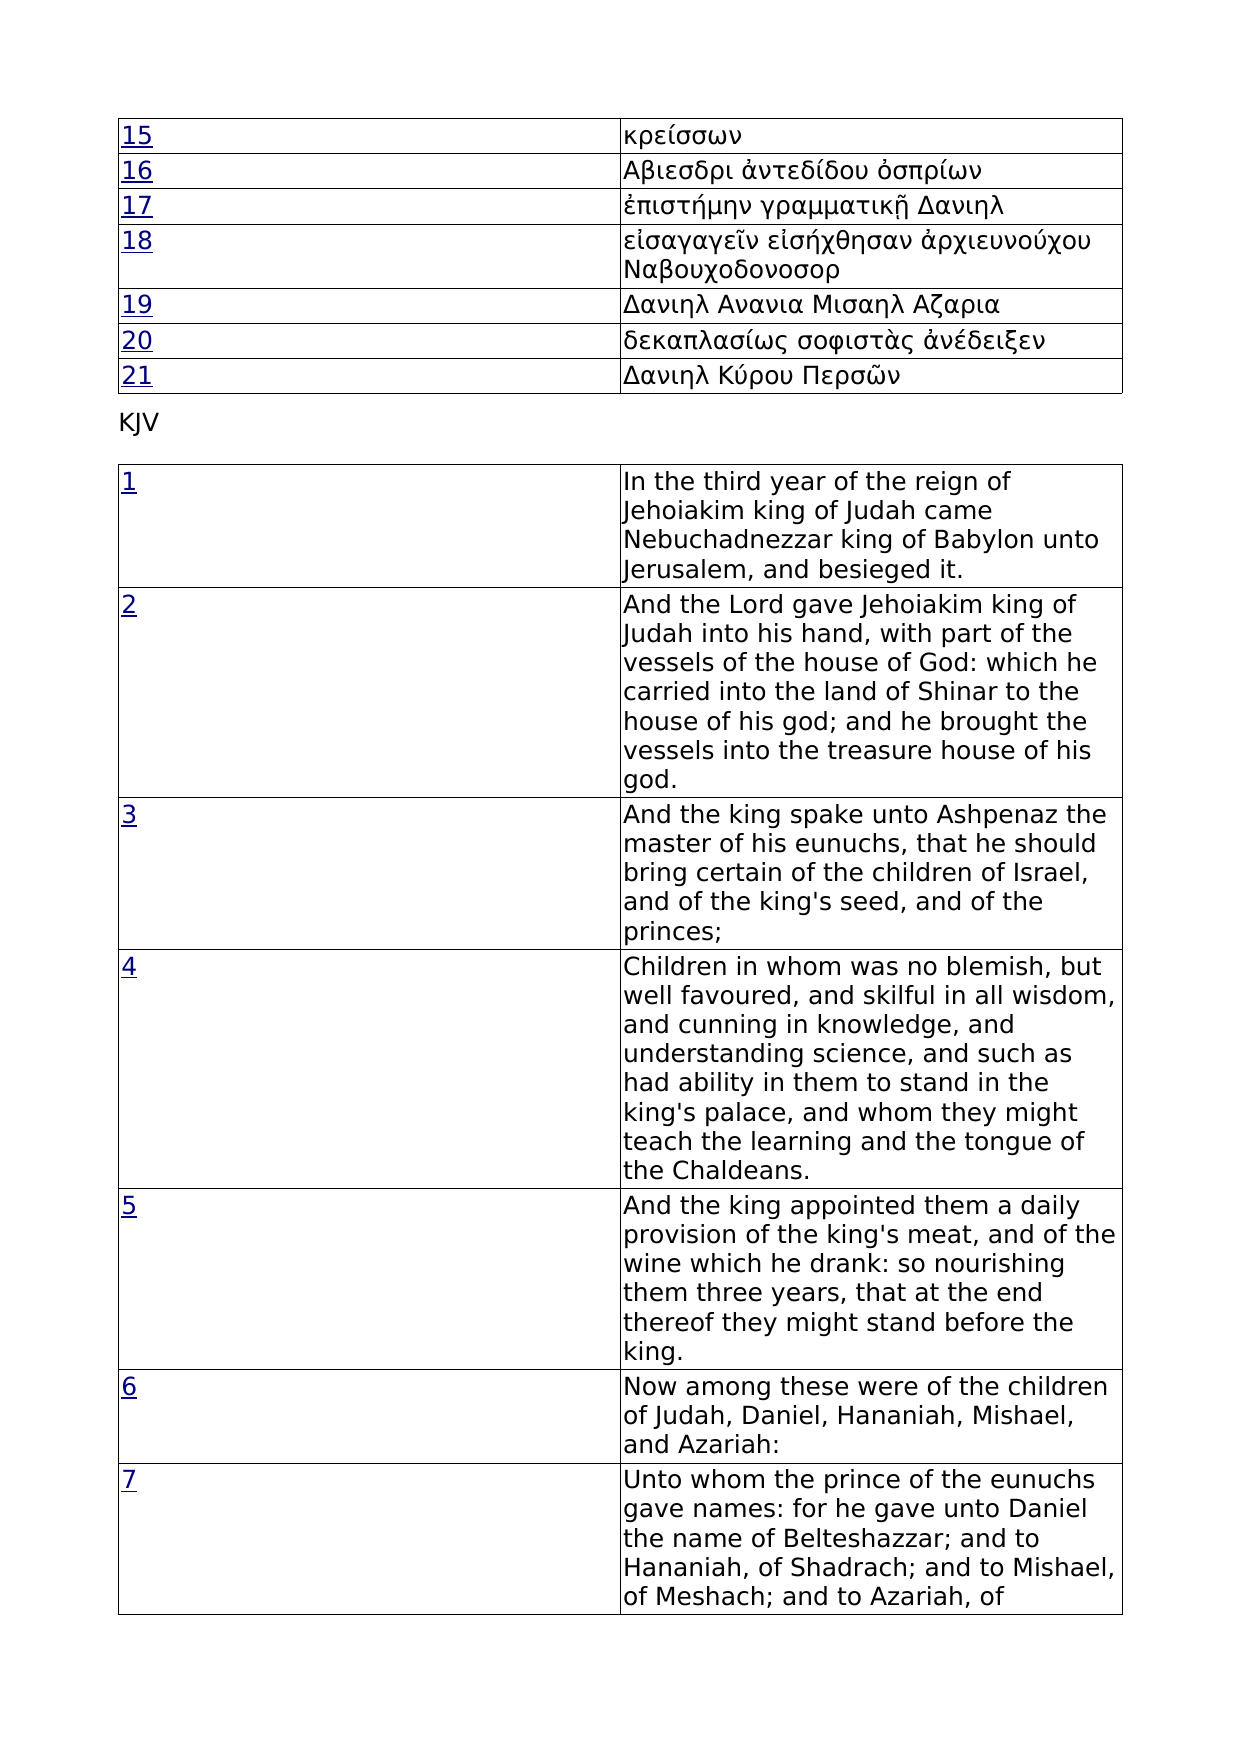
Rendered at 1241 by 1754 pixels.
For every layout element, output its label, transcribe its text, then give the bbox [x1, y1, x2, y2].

table_cell Children in whom was no blemish, but well favoured, and skilful in all wisdom, and cunning in knowledge, and understanding science, and such as had ability in them to stand in the king's palace, and whom they might teach the learning and the tongue of the Chaldeans. [621, 950, 1122, 1188]
table_cell εἰσαγαγεῖν εἰσήχθησαν ἀρχιευνούχου Ναβουχοδονοσορ [621, 225, 1122, 288]
table_cell κρείσσων [621, 119, 1122, 153]
table_cell 4 [119, 950, 620, 1188]
table_cell Δανιηλ Ανανια Μισαηλ Αζαρια [621, 289, 1122, 323]
table_cell 19 [119, 289, 620, 323]
table_header 1 [119, 465, 620, 587]
table_cell And the king spake unto Ashpenaz the master of his eunuchs, that he should bring certain of the children of Israel, and of the king's seed, and of the princes; [621, 798, 1122, 949]
table_cell 20 [119, 324, 620, 358]
table_cell And the king appointed them a daily provision of the king's meat, and of the wine which he drank: so nourishing them three years, that at the end thereof they might stand before the king. [621, 1189, 1122, 1369]
table_cell 7 [119, 1464, 620, 1614]
table_cell Now among these were of the children of Judah, Daniel, Hananiah, Mishael, and Azariah: [621, 1370, 1122, 1462]
table_cell 5 [119, 1189, 620, 1369]
text KJV [118, 408, 1122, 437]
table_cell Δανιηλ Κύρου Περσῶν [621, 359, 1122, 393]
table_cell ἐπιστήμην γραμματικῇ Δανιηλ [621, 189, 1122, 223]
table_cell 16 [119, 154, 620, 188]
table_cell 21 [119, 359, 620, 393]
table_cell Αβιεσδρι ἀντεδίδου ὀσπρίων [621, 154, 1122, 188]
table_cell 15 [119, 119, 620, 153]
table_cell 17 [119, 189, 620, 223]
table_cell 18 [119, 225, 620, 288]
table_header In the third year of the reign of Jehoiakim king of Judah came Nebuchadnezzar king of Babylon unto Jerusalem, and besieged it. [621, 465, 1122, 587]
table_cell 3 [119, 798, 620, 949]
table_cell δεκαπλασίως σοφιστὰς ἀνέδειξεν [621, 324, 1122, 358]
table_cell 2 [119, 588, 620, 797]
table_cell 6 [119, 1370, 620, 1462]
table_cell Unto whom the prince of the eunuchs gave names: for he gave unto Daniel the name of Belteshazzar; and to Hananiah, of Shadrach; and to Mishael, of Meshach; and to Azariah, of [621, 1464, 1122, 1614]
table_cell And the Lord gave Jehoiakim king of Judah into his hand, with part of the vessels of the house of God: which he carried into the land of Shinar to the house of his god; and he brought the vessels into the treasure house of his god. [621, 588, 1122, 797]
